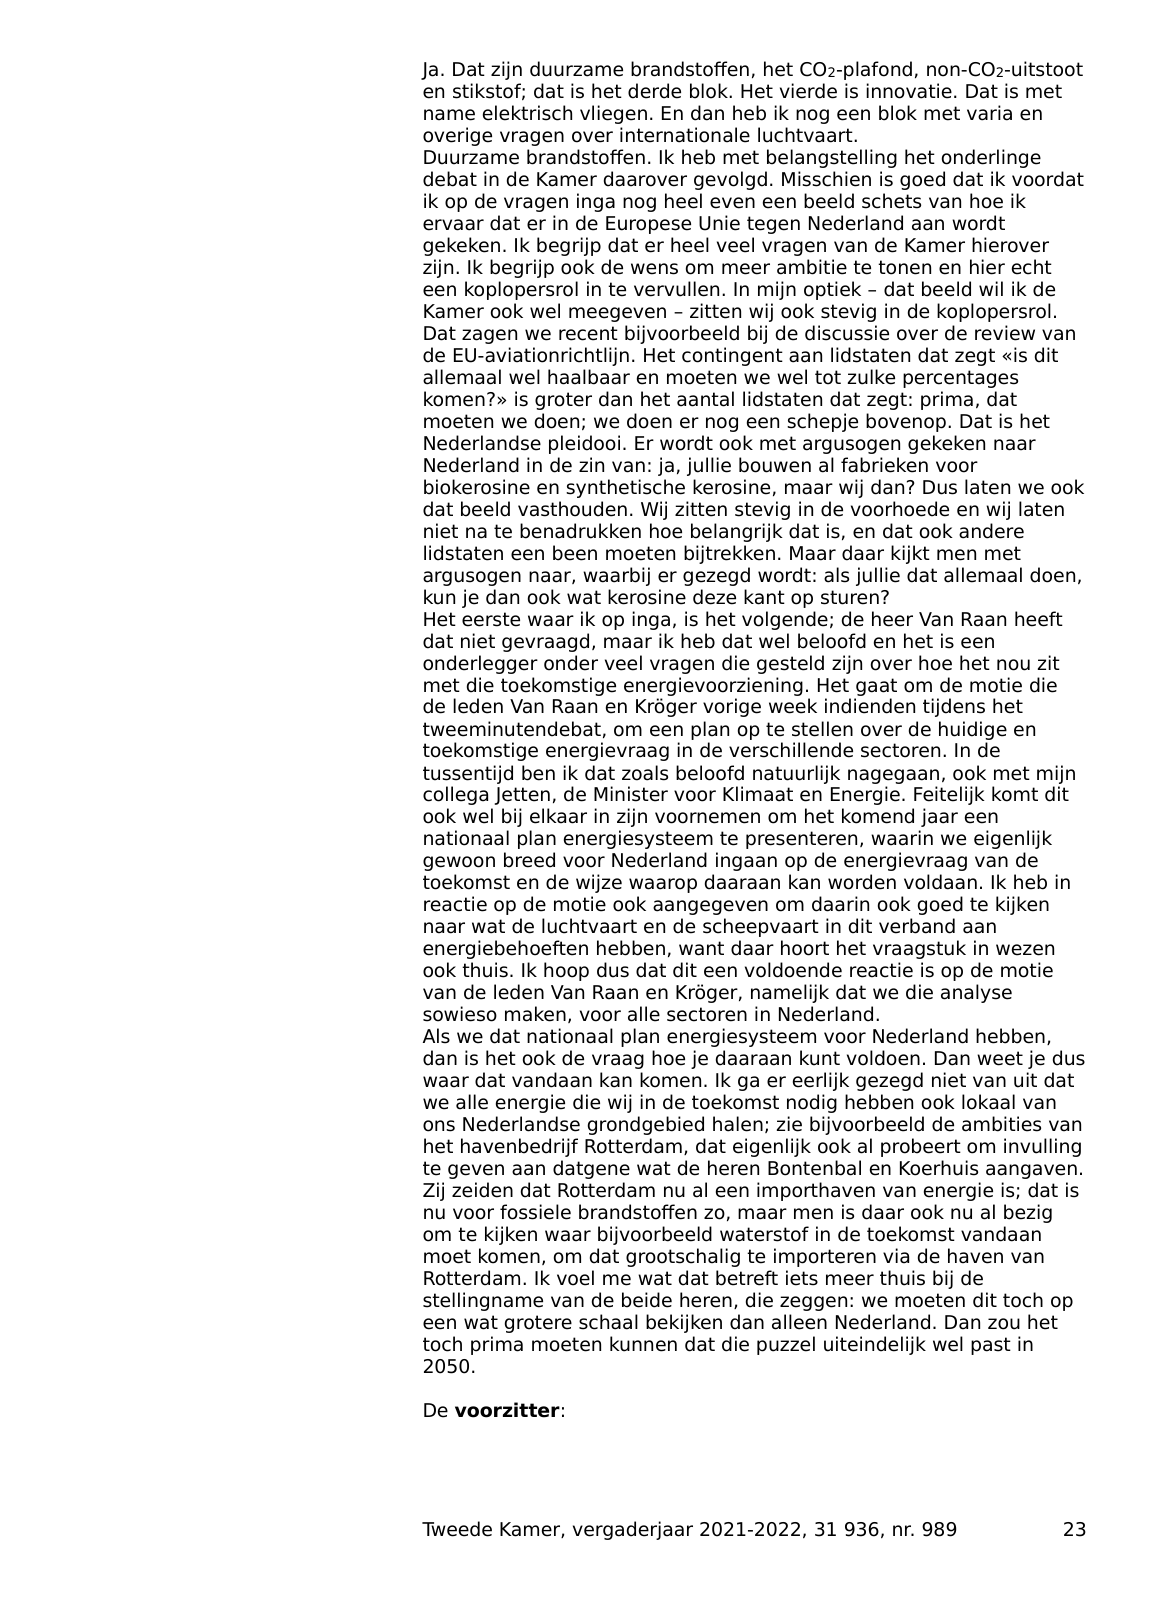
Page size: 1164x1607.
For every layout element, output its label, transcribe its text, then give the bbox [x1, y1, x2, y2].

text Het eerste waar ik op inga, is het volgende; de heer Van Raan heeft dat niet gevraagd, maar ik heb dat wel beloofd en het is een onderlegger onder veel vragen die gesteld zijn over hoe het nou zit met die toekomstige energievoorziening. Het gaat om de motie die de leden Van Raan en Kröger vorige week indienden tijdens het tweeminutendebat, om een plan op te stellen over de huidige en toekomstige energievraag in de verschillende sectoren. In de tussentijd ben ik dat zoals beloofd natuurlijk nagegaan, ook met mijn collega Jetten, de Minister voor Klimaat en Energie. Feitelijk komt dit ook wel bij elkaar in zijn voornemen om het komend jaar een nationaal plan energiesysteem te presenteren, waarin we eigenlijk gewoon breed voor Nederland ingaan op de energievraag van de toekomst en de wijze waarop daaraan kan worden voldaan. Ik heb in reactie op de motie ook aangegeven om daarin ook goed te kijken naar wat de luchtvaart en de scheepvaart in dit verband aan energiebehoeften hebben, want daar hoort het vraagstuk in wezen ook thuis. Ik hoop dus dat dit een voldoende reactie is op de motie van de leden Van Raan en Kröger, namelijk dat we die analyse sowieso maken, voor alle sectoren in Nederland. [422, 608, 1087, 1026]
text Ja. Dat zijn duurzame brandstoffen, het CO2-plafond, non-CO2-uitstoot en stikstof; dat is het derde blok. Het vierde is innovatie. Dat is met name elektrisch vliegen. En dan heb ik nog een blok met varia en overige vragen over internationale luchtvaart. [422, 59, 1087, 147]
text Als we dat nationaal plan energiesysteem voor Nederland hebben, dan is het ook de vraag hoe je daaraan kunt voldoen. Dan weet je dus waar dat vandaan kan komen. Ik ga er eerlijk gezegd niet van uit dat we alle energie die wij in de toekomst nodig hebben ook lokaal van ons Nederlandse grondgebied halen; zie bijvoorbeeld de ambities van het havenbedrijf Rotterdam, dat eigenlijk ook al probeert om invulling te geven aan datgene wat de heren Bontenbal en Koerhuis aangaven. Zij zeiden dat Rotterdam nu al een importhaven van energie is; dat is nu voor fossiele brandstoffen zo, maar men is daar ook nu al bezig om te kijken waar bijvoorbeeld waterstof in de toekomst vandaan moet komen, om dat grootschalig te importeren via de haven van Rotterdam. Ik voel me wat dat betreft iets meer thuis bij de stellingname van de beide heren, die zeggen: we moeten dit toch op een wat grotere schaal bekijken dan alleen Nederland. Dan zou het toch prima moeten kunnen dat die puzzel uiteindelijk wel past in 2050. [422, 1026, 1087, 1378]
text Duurzame brandstoffen. Ik heb met belangstelling het onderlinge debat in de Kamer daarover gevolgd. Misschien is goed dat ik voordat ik op de vragen inga nog heel even een beeld schets van hoe ik ervaar dat er in de Europese Unie tegen Nederland aan wordt gekeken. Ik begrijp dat er heel veel vragen van de Kamer hierover zijn. Ik begrijp ook de wens om meer ambitie te tonen en hier echt een koplopersrol in te vervullen. In mijn optiek – dat beeld wil ik de Kamer ook wel meegeven – zitten wij ook stevig in de koplopersrol. Dat zagen we recent bijvoorbeeld bij de discussie over de review van de EU-aviationrichtlijn. Het contingent aan lidstaten dat zegt «is dit allemaal wel haalbaar en moeten we wel tot zulke percentages komen?» is groter dan het aantal lidstaten dat zegt: prima, dat moeten we doen; we doen er nog een schepje bovenop. Dat is het Nederlandse pleidooi. Er wordt ook met argusogen gekeken naar Nederland in de zin van: ja, jullie bouwen al fabrieken voor biokerosine en synthetische kerosine, maar wij dan? Dus laten we ook dat beeld vasthouden. Wij zitten stevig in de voorhoede en wij laten niet na te benadrukken hoe belangrijk dat is, en dat ook andere lidstaten een been moeten bijtrekken. Maar daar kijkt men met argusogen naar, waarbij er gezegd wordt: als jullie dat allemaal doen, kun je dan ook wat kerosine deze kant op sturen? [422, 147, 1087, 608]
text De voorzitter: [422, 1400, 1087, 1422]
